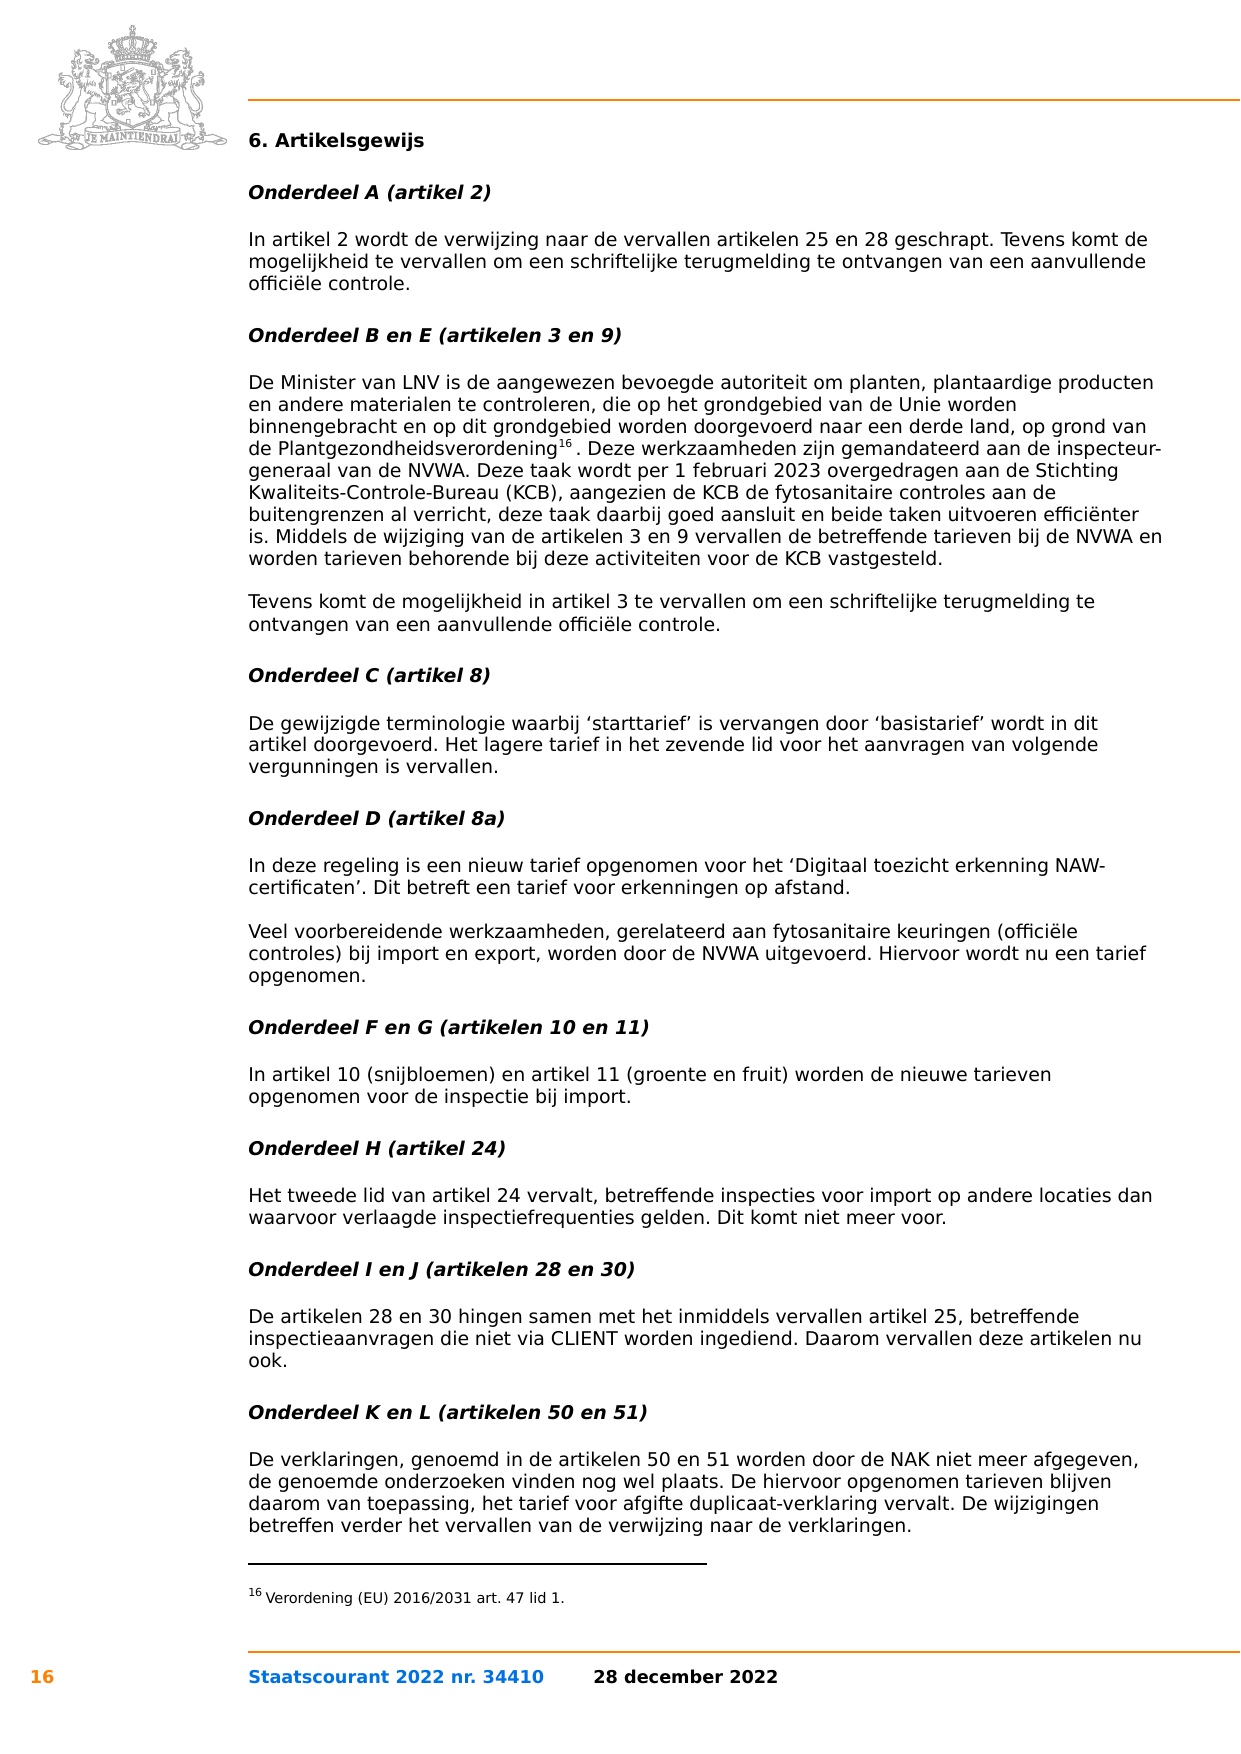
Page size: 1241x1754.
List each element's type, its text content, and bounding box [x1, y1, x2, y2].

subtitle Onderdeel A (artikel 2) [248, 182, 1163, 204]
text In artikel 2 wordt de verwijzing naar de vervallen artikelen 25 en 28 geschrapt. Tevens komt de mogelijkheid te vervallen om een schriftelijke terugmelding te ontvangen van een aanvullende officiële controle. [248, 229, 1163, 295]
text De artikelen 28 en 30 hingen samen met het inmiddels vervallen artikel 25, betreffende inspectieaanvragen die niet via CLIENT worden ingediend. Daarom vervallen deze artikelen nu ook. [248, 1306, 1163, 1372]
subtitle Onderdeel C (artikel 8) [248, 665, 1163, 687]
subtitle Onderdeel F en G (artikelen 10 en 11) [248, 1017, 1163, 1039]
subtitle Onderdeel I en J (artikelen 28 en 30) [248, 1259, 1163, 1281]
subtitle Onderdeel B en E (artikelen 3 en 9) [248, 325, 1163, 347]
text In artikel 10 (snijbloemen) en artikel 11 (groente en fruit) worden de nieuwe tarieven opgenomen voor de inspectie bij import. [248, 1064, 1163, 1108]
subtitle Onderdeel H (artikel 24) [248, 1138, 1163, 1160]
subtitle 6. Artikelsgewijs [248, 130, 1163, 152]
text Tevens komt de mogelijkheid in artikel 3 te vervallen om een schriftelijke terugmelding te ontvangen van een aanvullende officiële controle. [248, 591, 1163, 635]
text De Minister van LNV is de aangewezen bevoegde autoriteit om planten, plantaardige producten en andere materialen te controleren, die op het grondgebied van de Unie worden binnengebracht en op dit grondgebied worden doorgevoerd naar een derde land, op grond van de Plantgezondheidsverordening. Deze werkzaamheden zijn gemandateerd aan de inspecteur-generaal van de NVWA. Deze taak wordt per 1 februari 2023 overgedragen aan de Stichting Kwaliteits-Controle-Bureau (KCB), aangezien de KCB de fytosanitaire controles aan de buitengrenzen al verricht, deze taak daarbij goed aansluit en beide taken uitvoeren efficiënter is. Middels de wijziging van de artikelen 3 en 9 vervallen de betreffende tarieven bij de NVWA en worden tarieven behorende bij deze activiteiten voor de KCB vastgesteld. [248, 372, 1163, 569]
picture [38, 25, 227, 150]
text Verordening (EU) 2016/2031 art. 47 lid 1. [248, 1586, 1163, 1608]
text Veel voorbereidende werkzaamheden, gerelateerd aan fytosanitaire keuringen (officiële controles) bij import en export, worden door de NVWA uitgevoerd. Hiervoor wordt nu een tarief opgenomen. [248, 921, 1163, 987]
text In deze regeling is een nieuw tarief opgenomen voor het ‘Digitaal toezicht erkenning NAW-certificaten’. Dit betreft een tarief voor erkenningen op afstand. [248, 855, 1163, 899]
text De gewijzigde terminologie waarbij ‘starttarief’ is vervangen door ‘basistarief’ wordt in dit artikel doorgevoerd. Het lagere tarief in het zevende lid voor het aanvragen van volgende vergunningen is vervallen. [248, 712, 1163, 778]
subtitle Onderdeel D (artikel 8a) [248, 808, 1163, 830]
text De verklaringen, genoemd in de artikelen 50 en 51 worden door de NAK niet meer afgegeven, de genoemde onderzoeken vinden nog wel plaats. De hiervoor opgenomen tarieven blijven daarom van toepassing, het tarief voor afgifte duplicaat-verklaring vervalt. De wijzigingen betreffen verder het vervallen van de verwijzing naar de verklaringen. [248, 1449, 1163, 1537]
subtitle Onderdeel K en L (artikelen 50 en 51) [248, 1402, 1163, 1424]
text Het tweede lid van artikel 24 vervalt, betreffende inspecties voor import op andere locaties dan waarvoor verlaagde inspectiefrequenties gelden. Dit komt niet meer voor. [248, 1185, 1163, 1229]
